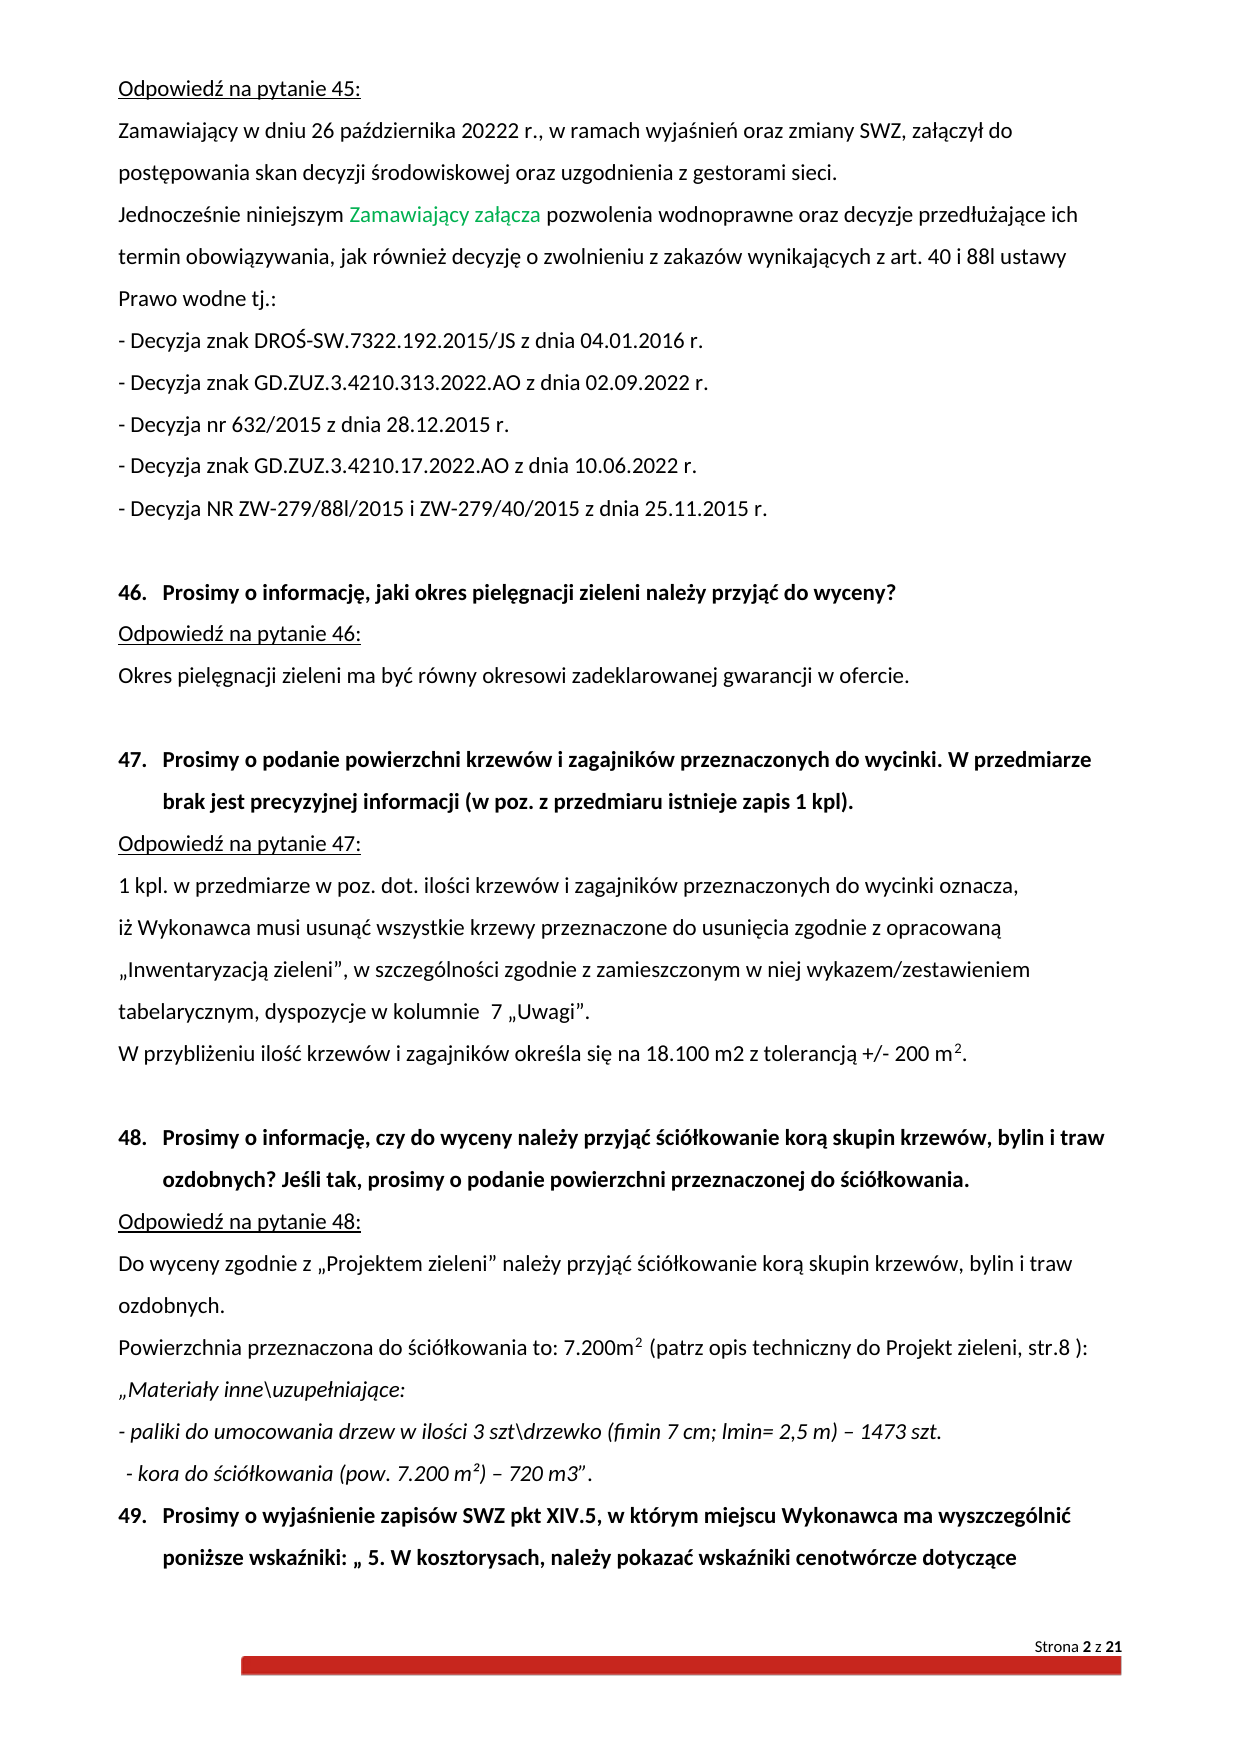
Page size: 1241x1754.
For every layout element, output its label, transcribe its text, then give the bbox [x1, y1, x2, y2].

text 1 kpl. w przedmiarze w poz. dot. ilości krzewów i zagajników przeznaczonych do wycinki oznacza, iż Wykonawca musi usunąć wszystkie krzewy przeznaczone do usunięcia zgodnie z opracowaną „Inwentaryzacją zieleni”, w szczególności zgodnie z zamieszczonym w niej wykazem/zestawieniem tabelarycznym, dyspozycje w kolumnie 7 „Uwagi”. [118, 871, 1032, 1025]
text Okres pielęgnacji zieleni ma być równy okresowi zadeklarowanej gwarancji w ofercie. [118, 662, 1122, 689]
list Prosimy o informację, jaki okres pielęgnacji zieleni należy przyjąć do wyceny? [118, 578, 1122, 606]
text Odpowiedź na pytanie 45: [118, 74, 1122, 102]
list Prosimy o podanie powierzchni krzewów i zagajników przeznaczonych do wycinki. W przedmiarze brak jest precyzyjnej informacji (w poz. z przedmiaru istnieje zapis 1 kpl). [118, 746, 1122, 816]
text Do wyceny zgodnie z „Projektem zieleni” należy przyjąć ściółkowanie korą skupin krzewów, bylin i traw ozdobnych. Powierzchnia przeznaczona do ściółkowania to: 7.200m2 (patrz opis techniczny do Projekt zieleni, str.8 ): [118, 1249, 1122, 1361]
text - Decyzja znak GD.ZUZ.3.4210.313.2022.AO z dnia 02.09.2022 r. [118, 368, 1122, 396]
text W przybliżeniu ilość krzewów i zagajników określa się na 18.100 m2 z tolerancją +/- 200 m2. [118, 1039, 1122, 1067]
text Odpowiedź na pytanie 47: [118, 829, 1122, 857]
text Odpowiedź na pytanie 46: [118, 619, 1122, 648]
text - Decyzja znak GD.ZUZ.3.4210.17.2022.AO z dnia 10.06.2022 r. [118, 452, 1122, 480]
list Prosimy o informację, czy do wyceny należy przyjąć ściółkowanie korą skupin krzewów, bylin i traw ozdobnych? Jeśli tak, prosimy o podanie powierzchni przeznaczonej do ściółkowania. [118, 1123, 1122, 1193]
text Jednocześnie niniejszym Zamawiający załącza pozwolenia wodnoprawne oraz decyzje przedłużające ich termin obowiązywania, jak również decyzję o zwolnieniu z zakazów wynikających z art. 40 i 88l ustawy Prawo wodne tj.: [118, 200, 1122, 312]
text - Decyzja NR ZW-279/88l/2015 i ZW-279/40/2015 z dnia 25.11.2015 r. [118, 494, 1122, 522]
text „Materiały inne\uzupełniające: - paliki do umocowania drzew w ilości 3 szt\drzewko (fimin 7 cm; lmin= 2,5 m) – 1473 szt. - kora do ściółkowania (pow. 7.200 m²) – 720 m3”. [118, 1375, 1122, 1487]
text Zamawiający w dniu 26 października 20222 r., w ramach wyjaśnień oraz zmiany SWZ, załączył do postępowania skan decyzji środowiskowej oraz uzgodnienia z gestorami sieci. [118, 116, 1122, 186]
text Odpowiedź na pytanie 48: [118, 1207, 1122, 1235]
text - Decyzja nr 632/2015 z dnia 28.12.2015 r. [118, 410, 1122, 438]
list Prosimy o wyjaśnienie zapisów SWZ pkt XIV.5, w którym miejscu Wykonawca ma wyszczególnić poniższe wskaźniki: „ 5. W kosztorysach, należy pokazać wskaźniki cenotwórcze dotyczące [118, 1501, 1122, 1571]
text - Decyzja znak DROŚ-SW.7322.192.2015/JS z dnia 04.01.2016 r. [118, 326, 1122, 354]
